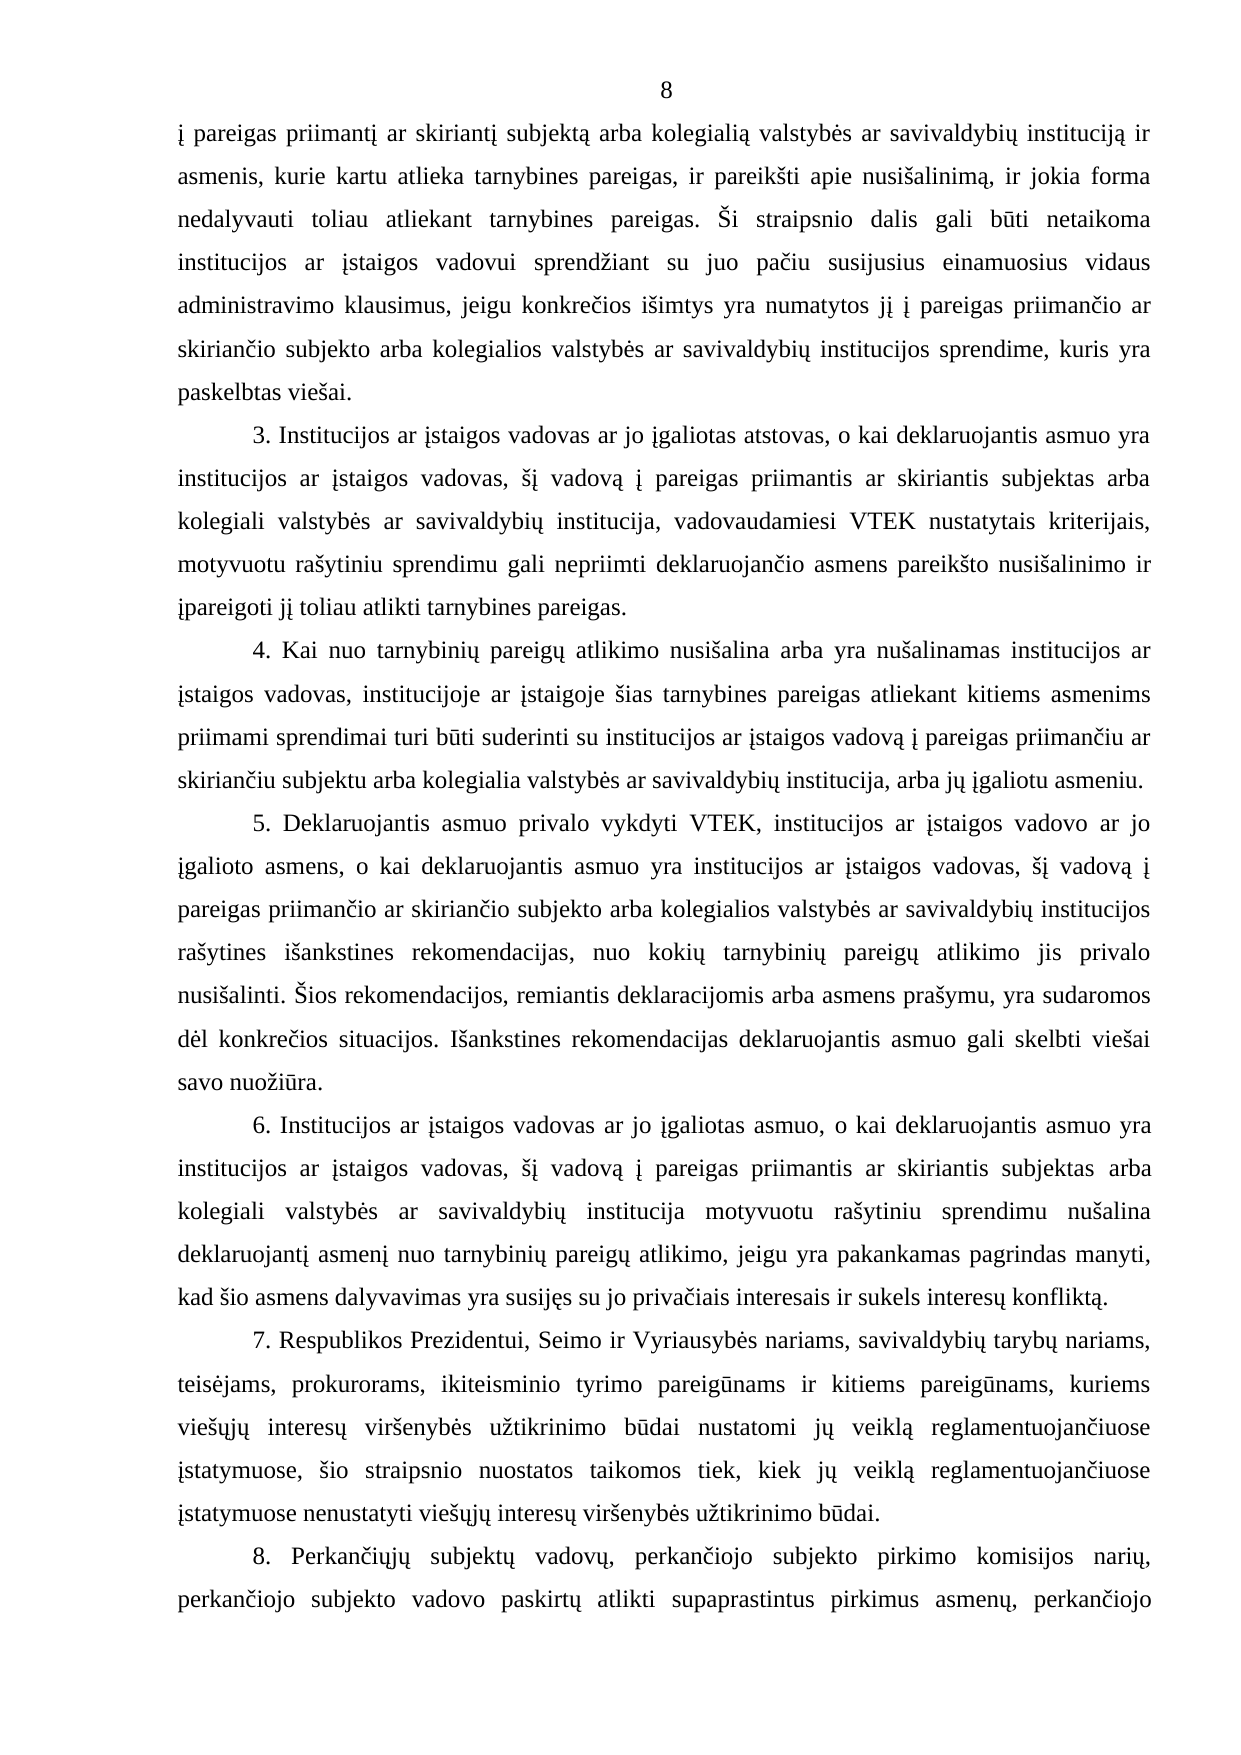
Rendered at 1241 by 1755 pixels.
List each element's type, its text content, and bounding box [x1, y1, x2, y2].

text 7. Respublikos Prezidentui, Seimo ir Vyriausybės nariams, savivaldybių tarybų nariams, teisėjams, prokurorams, ikiteisminio tyrimo pareigūnams ir kitiems pareigūnams, kuriems viešųjų interesų viršenybės užtikrinimo būdai nustatomi jų veiklą reglamentuojančiuose įstatymuose, šio straipsnio nuostatos taikomos tiek, kiek jų veiklą reglamentuojančiuose įstatymuose nenustatyti viešųjų interesų viršenybės užtikrinimo būdai. [177, 1326, 1152, 1527]
text 3. Institucijos ar įstaigos vadovas ar jo įgaliotas atstovas, o kai deklaruojantis asmuo yra institucijos ar įstaigos vadovas, šį vadovą į pareigas priimantis ar skiriantis subjektas arba kolegiali valstybės ar savivaldybių institucija, vadovaudamiesi VTEK nustatytais kriterijais, motyvuotu rašytiniu sprendimu gali nepriimti deklaruojančio asmens pareikšto nusišalinimo ir įpareigoti jį toliau atlikti tarnybines pareigas. [177, 420, 1152, 621]
text į pareigas priimantį ar skiriantį subjektą arba kolegialią valstybės ar savivaldybių instituciją ir asmenis, kurie kartu atlieka tarnybines pareigas, ir pareikšti apie nusišalinimą, ir jokia forma nedalyvauti toliau atliekant tarnybines pareigas. Ši straipsnio dalis gali būti netaikoma institucijos ar įstaigos vadovui sprendžiant su juo pačiu susijusius einamuosius vidaus administravimo klausimus, jeigu konkrečios išimtys yra numatytos jį į pareigas priimančio ar skiriančio subjekto arba kolegialios valstybės ar savivaldybių institucijos sprendime, kuris yra paskelbtas viešai. [177, 118, 1152, 406]
text 8. Perkančiųjų subjektų vadovų, perkančiojo subjekto pirkimo komisijos narių, perkančiojo subjekto vadovo paskirtų atlikti supaprastintus pirkimus asmenų, perkančiojo [177, 1541, 1152, 1613]
text 5. Deklaruojantis asmuo privalo vykdyti VTEK, institucijos ar įstaigos vadovo ar jo įgalioto asmens, o kai deklaruojantis asmuo yra institucijos ar įstaigos vadovas, šį vadovą į pareigas priimančio ar skiriančio subjekto arba kolegialios valstybės ar savivaldybių institucijos rašytines išankstines rekomendacijas, nuo kokių tarnybinių pareigų atlikimo jis privalo nusišalinti. Šios rekomendacijos, remiantis deklaracijomis arba asmens prašymu, yra sudaromos dėl konkrečios situacijos. Išankstines rekomendacijas deklaruojantis asmuo gali skelbti viešai savo nuožiūra. [177, 808, 1152, 1096]
text 4. Kai nuo tarnybinių pareigų atlikimo nusišalina arba yra nušalinamas institucijos ar įstaigos vadovas, institucijoje ar įstaigoje šias tarnybines pareigas atliekant kitiems asmenims priimami sprendimai turi būti suderinti su institucijos ar įstaigos vadovą į pareigas priimančiu ar skiriančiu subjektu arba kolegialia valstybės ar savivaldybių institucija, arba jų įgaliotu asmeniu. [177, 636, 1152, 794]
text 6. Institucijos ar įstaigos vadovas ar jo įgaliotas asmuo, o kai deklaruojantis asmuo yra institucijos ar įstaigos vadovas, šį vadovą į pareigas priimantis ar skiriantis subjektas arba kolegiali valstybės ar savivaldybių institucija motyvuotu rašytiniu sprendimu nušalina deklaruojantį asmenį nuo tarnybinių pareigų atlikimo, jeigu yra pakankamas pagrindas manyti, kad šio asmens dalyvavimas yra susijęs su jo privačiais interesais ir sukels interesų konfliktą. [177, 1110, 1152, 1311]
